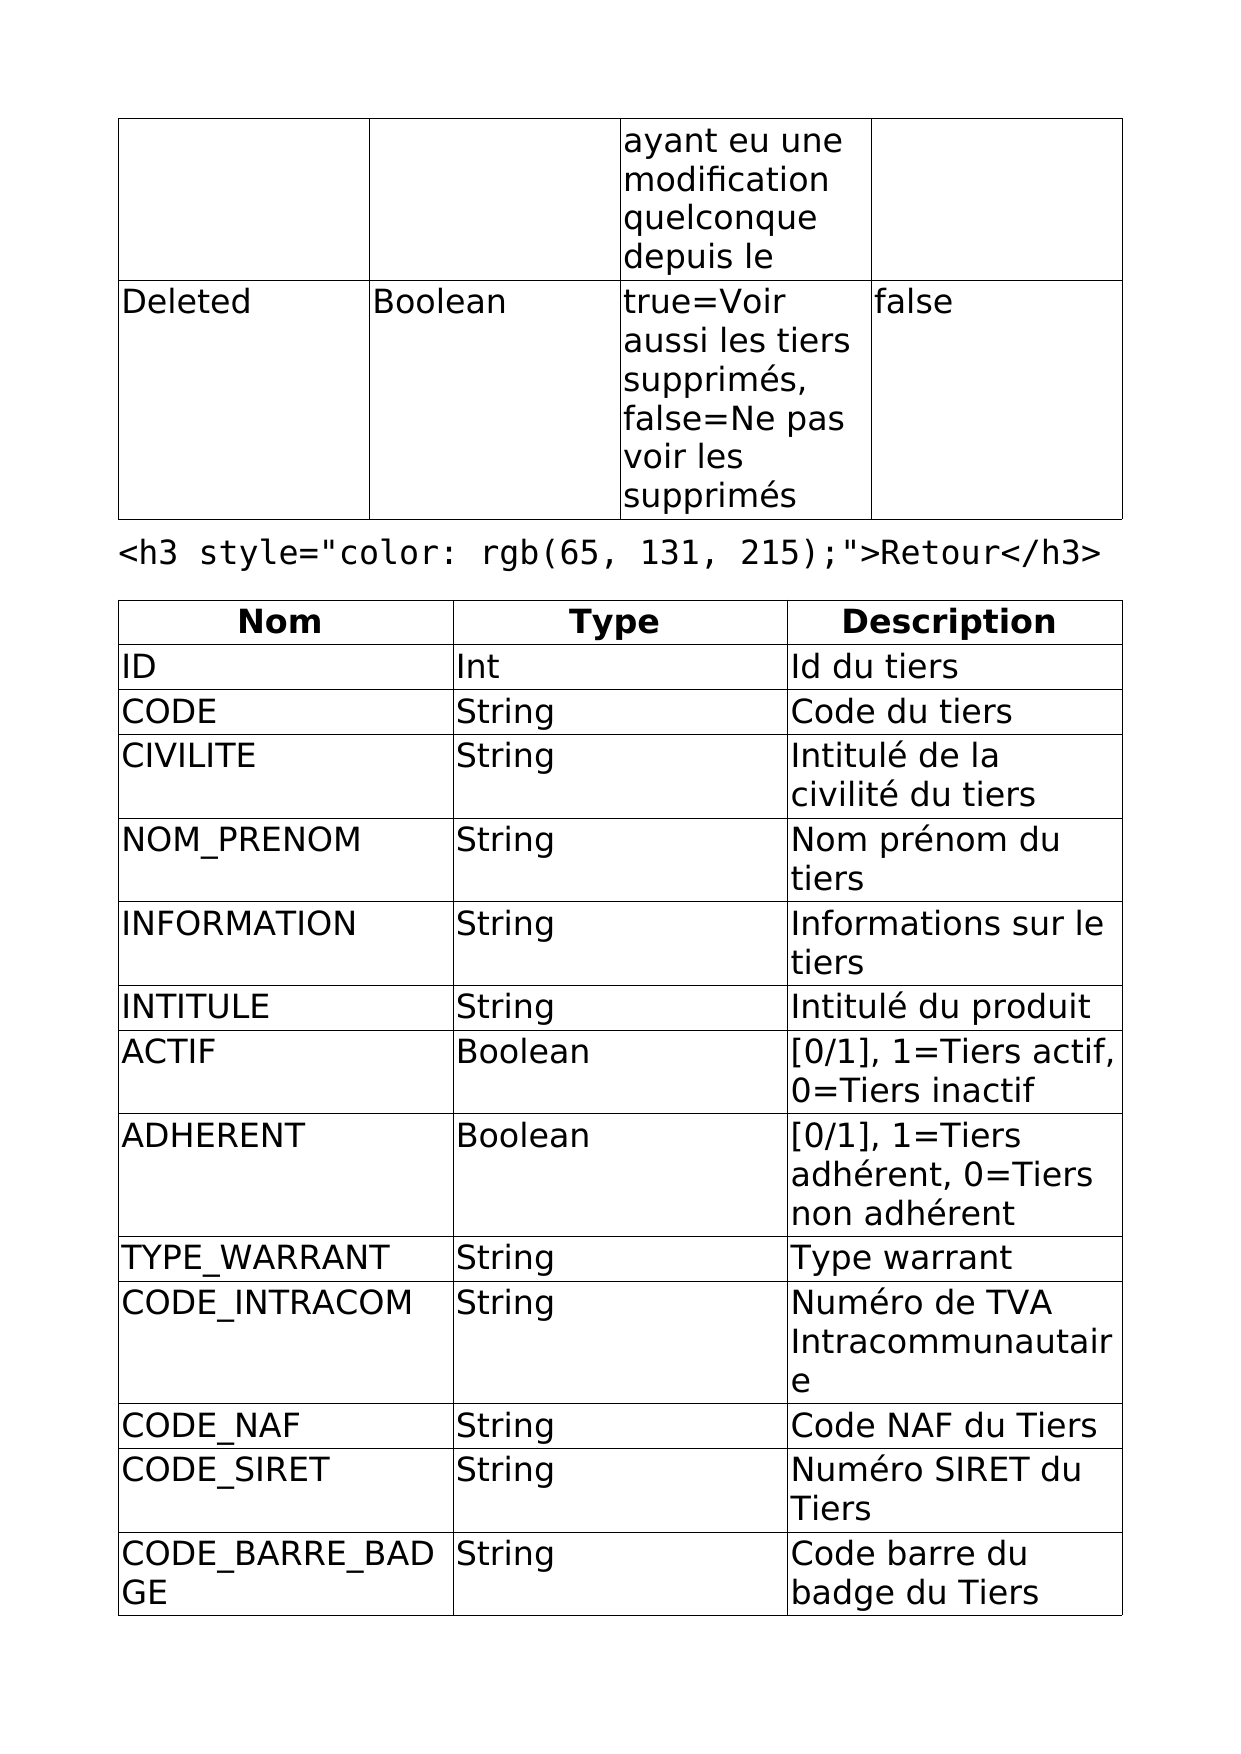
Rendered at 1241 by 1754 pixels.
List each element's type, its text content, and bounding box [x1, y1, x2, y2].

table_cell Numéro SIRET du Tiers [788, 1449, 1122, 1532]
table_cell String [454, 902, 787, 985]
table_cell String [454, 1449, 787, 1532]
table_cell CIVILITE [119, 735, 453, 818]
table_cell CODE_INTRACOM [119, 1282, 453, 1403]
table_cell CODE [119, 690, 453, 734]
table_cell TYPE_WARRANT [119, 1237, 453, 1281]
table_cell CODE_BARRE_BADGE [119, 1533, 453, 1615]
table_cell String [454, 1404, 787, 1448]
table_cell CODE_NAF [119, 1404, 453, 1448]
table_cell [370, 119, 620, 279]
table_cell Type warrant [788, 1237, 1122, 1281]
table_cell NOM_PRENOM [119, 819, 453, 901]
table_cell true=Voir aussi les tiers supprimés, false=Ne pas voir les supprimés [621, 281, 871, 518]
table_cell String [454, 986, 787, 1030]
table_cell Code barre du badge du Tiers [788, 1533, 1122, 1615]
table_cell String [454, 1533, 787, 1615]
table_cell [0/1], 1=Tiers actif, 0=Tiers inactif [788, 1031, 1122, 1113]
table_cell String [454, 690, 787, 734]
table_cell Nom prénom du tiers [788, 819, 1122, 901]
table_cell String [454, 1282, 787, 1403]
table_cell [0/1], 1=Tiers adhérent, 0=Tiers non adhérent [788, 1114, 1122, 1236]
table_cell ayant eu une modification quelconque depuis le [621, 119, 871, 279]
table_cell INFORMATION [119, 902, 453, 985]
text <h3 style="color: rgb(65, 131, 215);">Retour</h3> [118, 533, 1122, 572]
table_header Nom [119, 601, 453, 644]
table_cell Code NAF du Tiers [788, 1404, 1122, 1448]
table_header Description [788, 601, 1122, 644]
table_header Type [454, 601, 787, 644]
table_cell Boolean [454, 1114, 787, 1236]
table_cell [872, 119, 1122, 279]
table_cell Boolean [454, 1031, 787, 1113]
table_cell String [454, 819, 787, 901]
table_cell Id du tiers [788, 645, 1122, 689]
table_cell CODE_SIRET [119, 1449, 453, 1532]
table_cell ADHERENT [119, 1114, 453, 1236]
table_cell Int [454, 645, 787, 689]
table_cell [119, 119, 369, 279]
table_cell String [454, 1237, 787, 1281]
table_cell ID [119, 645, 453, 689]
table_cell Intitulé du produit [788, 986, 1122, 1030]
table_cell INTITULE [119, 986, 453, 1030]
table_cell Deleted [119, 281, 369, 518]
table_cell Numéro de TVA Intracommunautaire [788, 1282, 1122, 1403]
table_cell ACTIF [119, 1031, 453, 1113]
table_cell Code du tiers [788, 690, 1122, 734]
table_cell String [454, 735, 787, 818]
table_cell Boolean [370, 281, 620, 518]
table_cell Intitulé de la civilité du tiers [788, 735, 1122, 818]
table_cell false [872, 281, 1122, 518]
table_cell Informations sur le tiers [788, 902, 1122, 985]
